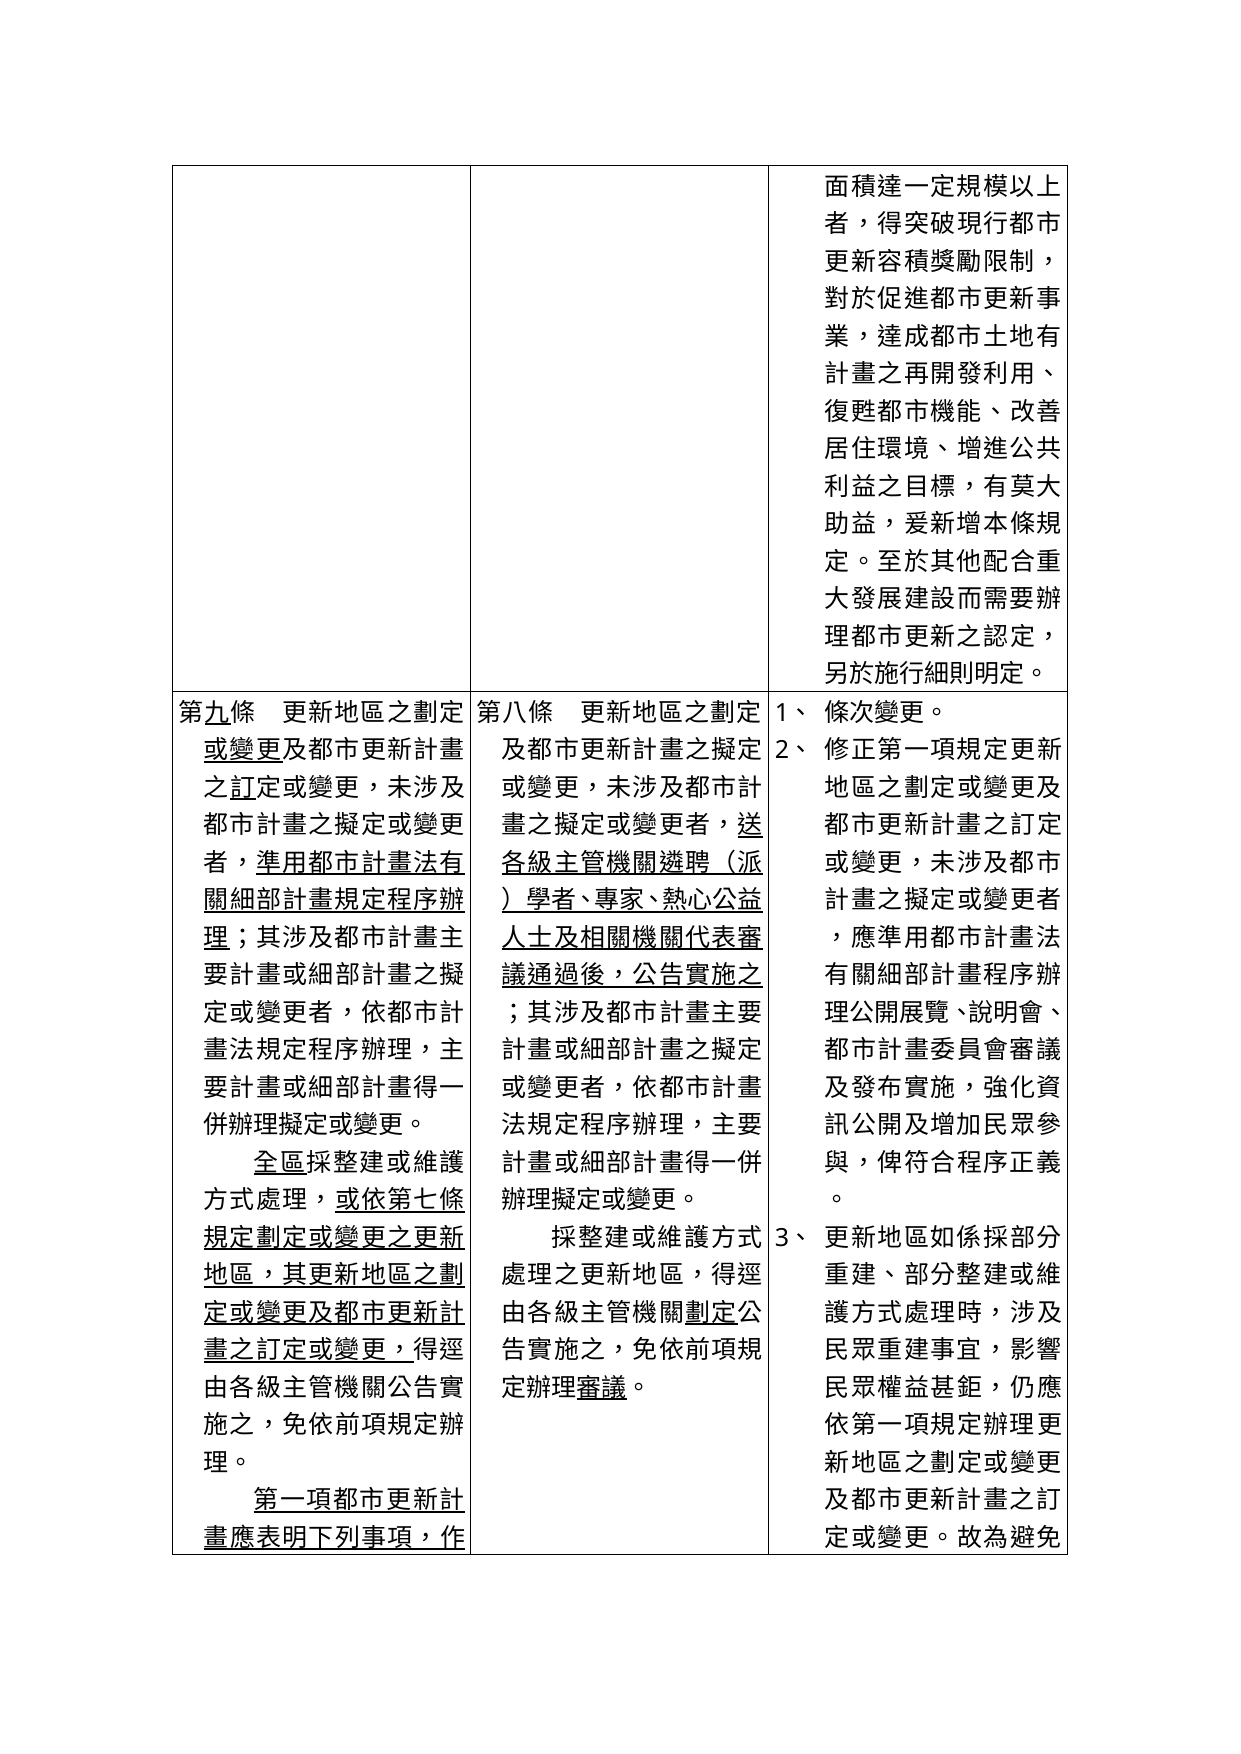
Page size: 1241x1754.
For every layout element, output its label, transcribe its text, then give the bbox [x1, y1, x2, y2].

table_cell 面積達一定規模以上者，得突破現行都市更新容積獎勵限制，對於促進都市更新事業，達成都市土地有計畫之再開發利用、復甦都市機能、改善居住環境、增進公共利益之目標，有莫大助益，爰新增本條規定。至於其他配合重大發展建設而需要辦理都市更新之認定，另於施行細則明定。 [769, 166, 1067, 691]
table_cell [173, 166, 470, 691]
table_cell 第九條 更新地區之劃定或變更及都市更新計畫之訂定或變更，未涉及都市計畫之擬定或變更者，準用都市計畫法有關細部計畫規定程序辦理；其涉及都市計畫主要計畫或細部計畫之擬定或變更者，依都市計畫法規定程序辦理，主要計畫或細部計畫得一併辦理擬定或變更。 全區採整建或維護方式處理，或依第七條規定劃定或變更之更新地區，其更新地區之劃定或變更及都市更新計畫之訂定或變更，得逕由各級主管機關公告實施之，免依前項規定辦理。 第一項都市更新計畫應表明下列事項，作 [173, 692, 470, 1554]
table_cell [471, 166, 768, 691]
table_cell 第八條 更新地區之劃定及都市更新計畫之擬定或變更，未涉及都市計畫之擬定或變更者，送各級主管機關遴聘（派）學者、專家、熱心公益人士及相關機關代表審議通過後，公告實施之；其涉及都市計畫主要計畫或細部計畫之擬定或變更者，依都市計畫法規定程序辦理，主要計畫或細部計畫得一併辦理擬定或變更。 採整建或維護方式處理之更新地區，得逕由各級主管機關劃定公告實施之，免依前項規定辦理審議。 [471, 692, 768, 1554]
table_cell 條次變更。 修正第一項規定更新地區之劃定或變更及都市更新計畫之訂定或變更，未涉及都市計畫之擬定或變更者，應準用都市計畫法有關細部計畫程序辦理公開展覽、說明會、都市計畫委員會審議及發布實施，強化資訊公開及增加民眾參與，俾符合程序正義。 更新地區如係採部分重建、部分整建或維護方式處理時，涉及民眾重建事宜，影響民眾權益甚鉅，仍應依第一項規定辦理更新地區之劃定或變更及都市更新計畫之訂定或變更。故為避免 [769, 692, 1067, 1554]
